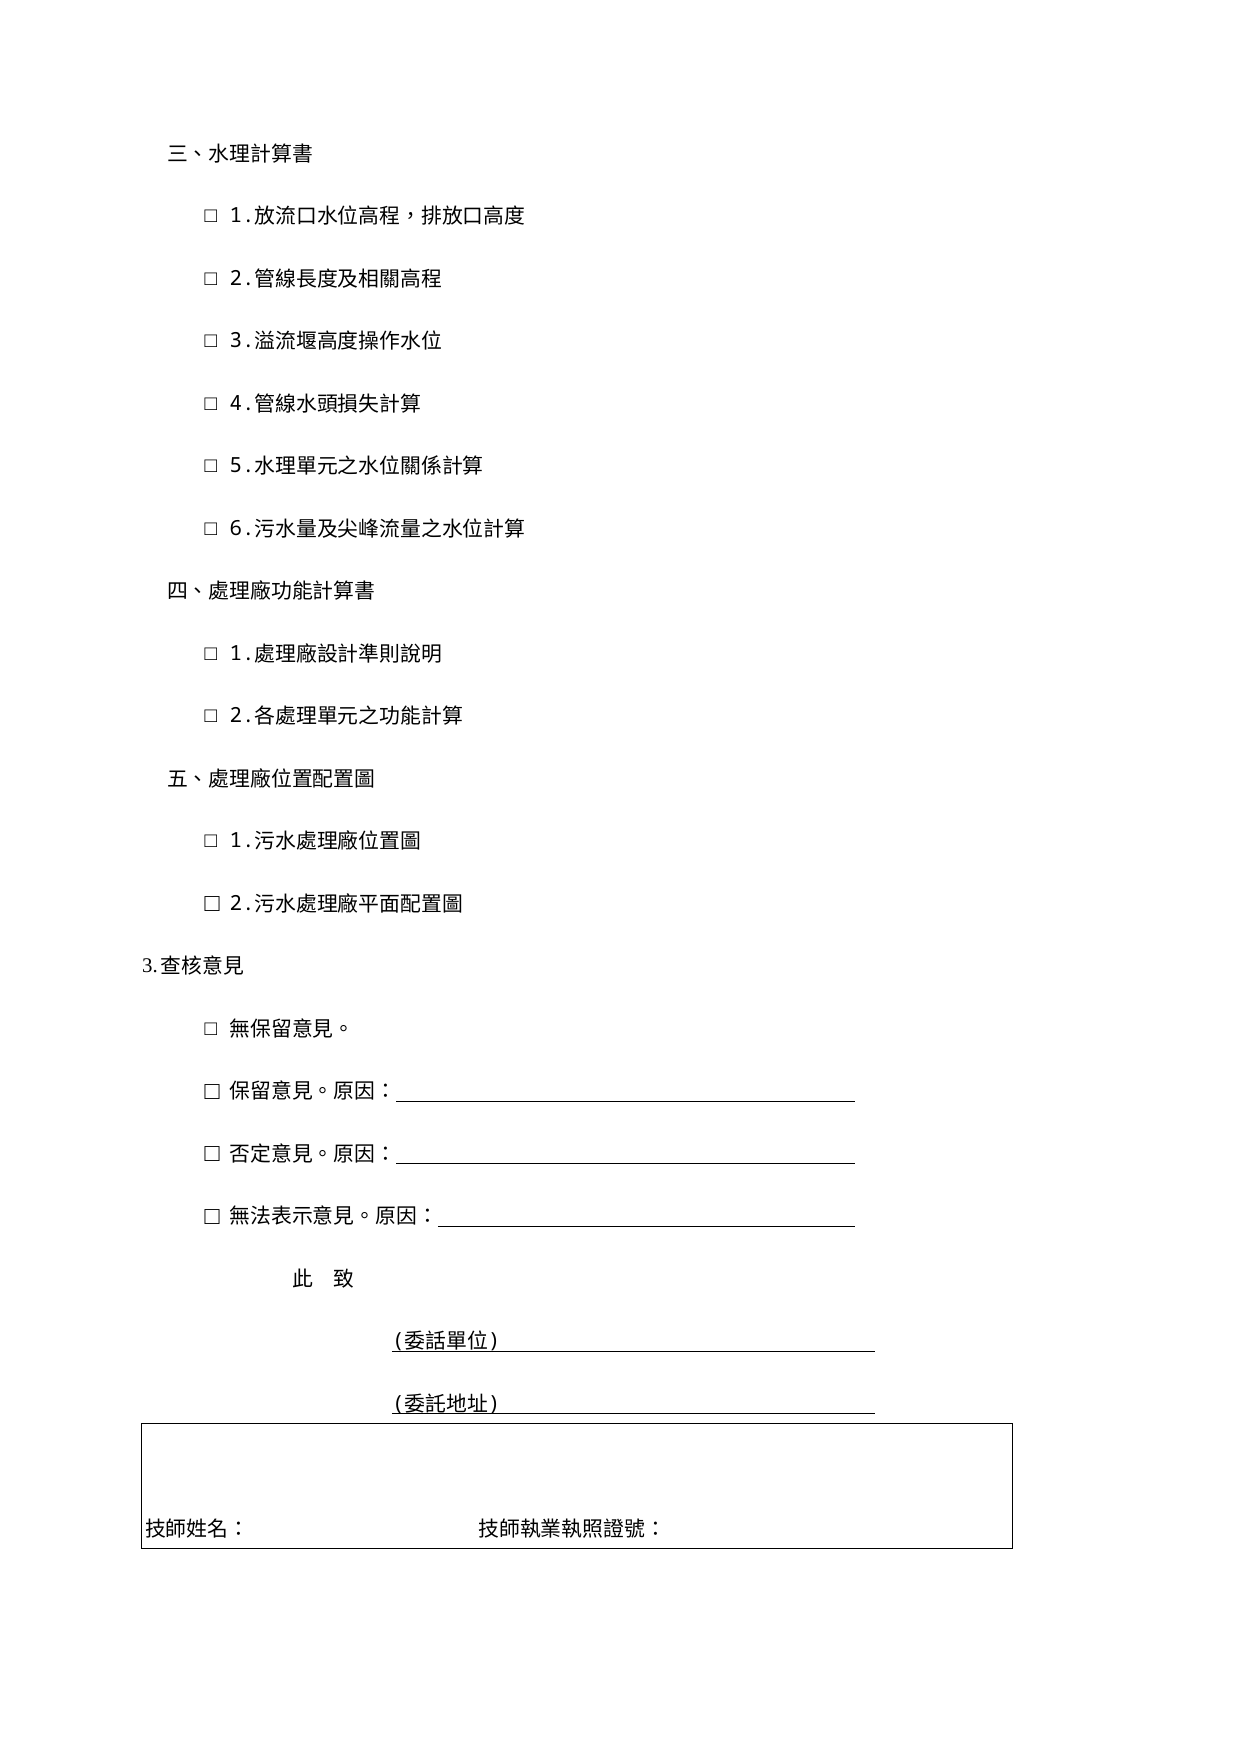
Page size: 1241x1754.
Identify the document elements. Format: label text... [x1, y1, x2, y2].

text 三、水理計算書 [142, 111, 1106, 173]
list 1.污水處理廠位置圖 [204, 798, 1106, 861]
list 3.溢流堰高度操作水位 [204, 298, 1106, 361]
text (委託地址) [204, 1361, 1106, 1423]
list 1.處理廠設計準則說明 [204, 611, 1106, 673]
list 2.各處理單元之功能計算 [204, 673, 1106, 736]
text 此 致 [204, 1236, 1106, 1298]
list 1.放流口水位高程，排放口高度 [204, 173, 1106, 236]
list 5.水理單元之水位關係計算 [204, 423, 1106, 486]
list 4.管線水頭損失計算 [204, 361, 1106, 423]
list 無保留意見。 [204, 986, 1106, 1048]
list 查核意見 [142, 923, 1106, 986]
text 四、處理廠功能計算書 [142, 548, 1106, 611]
text 五、處理廠位置配置圖 [142, 736, 1106, 798]
list 6.污水量及尖峰流量之水位計算 [204, 486, 1106, 548]
list 保留意見。原因： [204, 1048, 1106, 1111]
list 2.管線長度及相關高程 [204, 236, 1106, 298]
table_header 技師姓名： 技師執業執照證號： [142, 1424, 1012, 1548]
list 否定意見。原因： [204, 1111, 1106, 1173]
text (委話單位) [204, 1298, 1106, 1361]
list 2.污水處理廠平面配置圖 [204, 861, 1106, 923]
list 無法表示意見。原因： [204, 1173, 1106, 1236]
